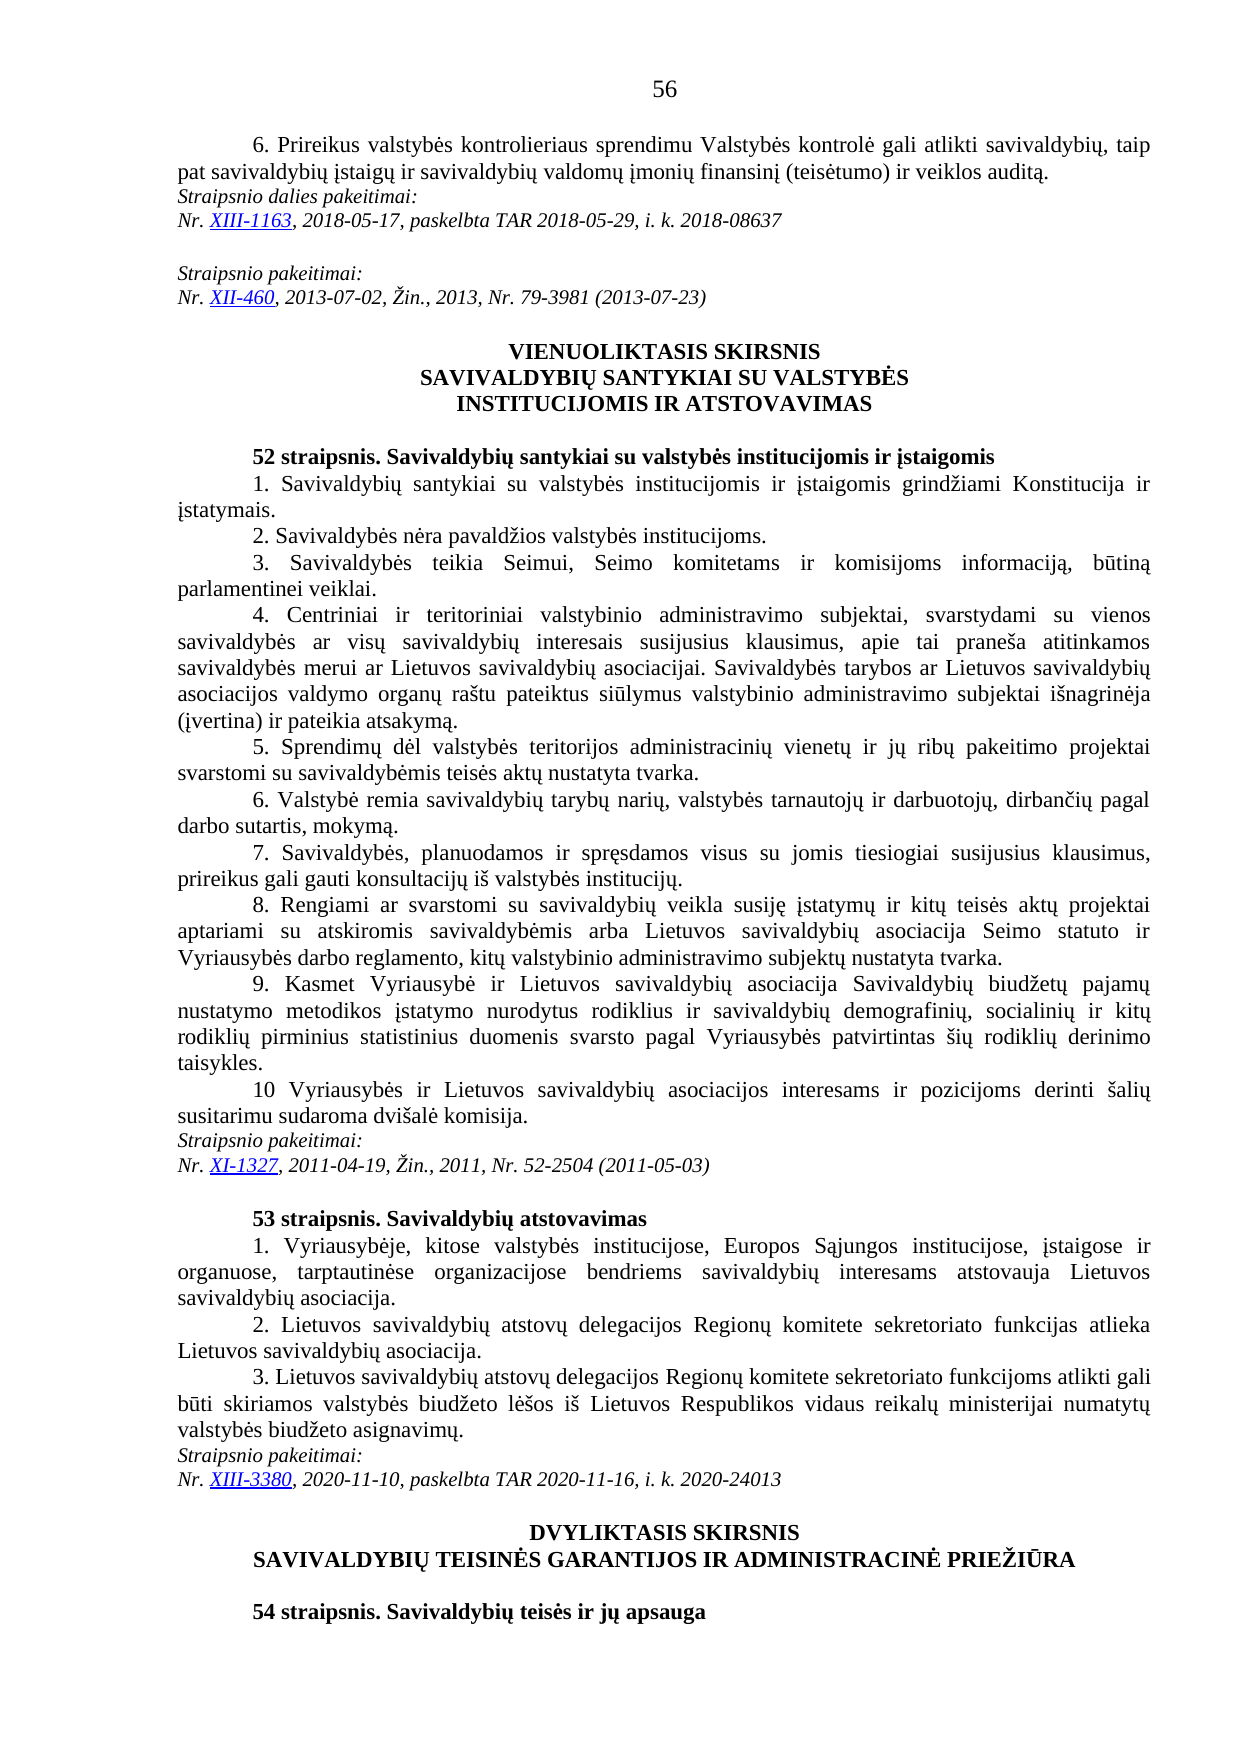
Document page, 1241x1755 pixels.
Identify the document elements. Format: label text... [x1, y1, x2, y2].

text 1. Savivaldybių santykiai su valstybės institucijomis ir įstaigomis grindžiami Konstitucija ir įstatymais. [177, 469, 1152, 522]
text 5. Sprendimų dėl valstybės teritorijos administracinių vienetų ir jų ribų pakeitimo projektai svarstomi su savivaldybėmis teisės aktų nustatyta tvarka. [177, 733, 1152, 786]
text 54 straipsnis. Savivaldybių teisės ir jų apsauga [177, 1598, 1152, 1625]
text SAVIVALDYBIŲ TEISINĖS GARANTIJOS IR ADMINISTRACINĖ PRIEŽIŪRA [177, 1546, 1152, 1572]
text VIENUOLIKTASIS SKIRSNIS [177, 338, 1152, 364]
text Nr. XIII-1163, 2018-05-17, paskelbta TAR 2018-05-29, i. k. 2018-08637 [177, 208, 1152, 232]
subtitle SAVIVALDYBIŲ SANTYKIAI SU VALSTYBĖS [177, 364, 1152, 391]
text Straipsnio pakeitimai: [177, 261, 1152, 285]
text 3. Savivaldybės teikia Seimui, Seimo komitetams ir komisijoms informaciją, būtiną parlamentinei veiklai. [177, 549, 1152, 601]
text Straipsnio pakeitimai: [177, 1128, 1152, 1152]
text 53 straipsnis. Savivaldybių atstovavimas [177, 1205, 1152, 1232]
text 8. Rengiami ar svarstomi su savivaldybių veikla susiję įstatymų ir kitų teisės aktų projektai aptariami su atskiromis savivaldybėmis arba Lietuvos savivaldybių asociacija Seimo statuto ir Vyriausybės darbo reglamento, kitų valstybinio administravimo subjektų nustatyta tvarka. [177, 891, 1152, 970]
text 6. Valstybė remia savivaldybių tarybų narių, valstybės tarnautojų ir darbuotojų, dirbančių pagal darbo sutartis, mokymą. [177, 786, 1152, 838]
text Nr. XII-460, 2013-07-02, Žin., 2013, Nr. 79-3981 (2013-07-23) [177, 285, 1152, 309]
text 1. Vyriausybėje, kitose valstybės institucijose, Europos Sąjungos institucijose, įstaigose ir organuose, tarptautinėse organizacijose bendriems savivaldybių interesams atstovauja Lietuvos savivaldybių asociacija. [177, 1232, 1152, 1311]
text Straipsnio dalies pakeitimai: [177, 184, 1152, 208]
text Nr. XIII-3380, 2020-11-10, paskelbta TAR 2020-11-16, i. k. 2020-24013 [177, 1467, 1152, 1491]
text 52 straipsnis. Savivaldybių santykiai su valstybės institucijomis ir įstaigomis [177, 443, 1152, 469]
text Nr. XI-1327, 2011-04-19, Žin., 2011, Nr. 52-2504 (2011-05-03) [177, 1152, 1152, 1177]
text 2. Savivaldybės nėra pavaldžios valstybės institucijoms. [177, 522, 1152, 549]
text 4. Centriniai ir teritoriniai valstybinio administravimo subjektai, svarstydami su vienos savivaldybės ar visų savivaldybių interesais susijusius klausimus, apie tai praneša atitinkamos savivaldybės merui ar Lietuvos savivaldybių asociacijai. Savivaldybės tarybos ar Lietuvos savivaldybių asociacijos valdymo organų raštu pateiktus siūlymus valstybinio administravimo subjektai išnagrinėja (įvertina) ir pateikia atsakymą. [177, 601, 1152, 733]
subtitle INSTITUCIJOMIS IR ATSTOVAVIMAS [177, 391, 1152, 417]
text 3. Lietuvos savivaldybių atstovų delegacijos Regionų komitete sekretoriato funkcijoms atlikti gali būti skiriamos valstybės biudžeto lėšos iš Lietuvos Respublikos vidaus reikalų ministerijai numatytų valstybės biudžeto asignavimų. [177, 1363, 1152, 1442]
text DVYLIKTASIS SKIRSNIS [177, 1519, 1152, 1546]
text 9. Kasmet Vyriausybė ir Lietuvos savivaldybių asociacija Savivaldybių biudžetų pajamų nustatymo metodikos įstatymo nurodytus rodiklius ir savivaldybių demografinių, socialinių ir kitų rodiklių pirminius statistinius duomenis svarsto pagal Vyriausybės patvirtintas šių rodiklių derinimo taisykles. [177, 970, 1152, 1076]
text Straipsnio pakeitimai: [177, 1442, 1152, 1467]
text 7. Savivaldybės, planuodamos ir spręsdamos visus su jomis tiesiogiai susijusius klausimus, prireikus gali gauti konsultacijų iš valstybės institucijų. [177, 838, 1152, 891]
text 10 Vyriausybės ir Lietuvos savivaldybių asociacijos interesams ir pozicijoms derinti šalių susitarimu sudaroma dvišalė komisija. [177, 1076, 1152, 1128]
text 2. Lietuvos savivaldybių atstovų delegacijos Regionų komitete sekretoriato funkcijas atlieka Lietuvos savivaldybių asociacija. [177, 1311, 1152, 1363]
text 6. Prireikus valstybės kontrolieriaus sprendimu Valstybės kontrolė gali atlikti savivaldybių, taip pat savivaldybių įstaigų ir savivaldybių valdomų įmonių finansinį (teisėtumo) ir veiklos auditą. [177, 131, 1152, 184]
